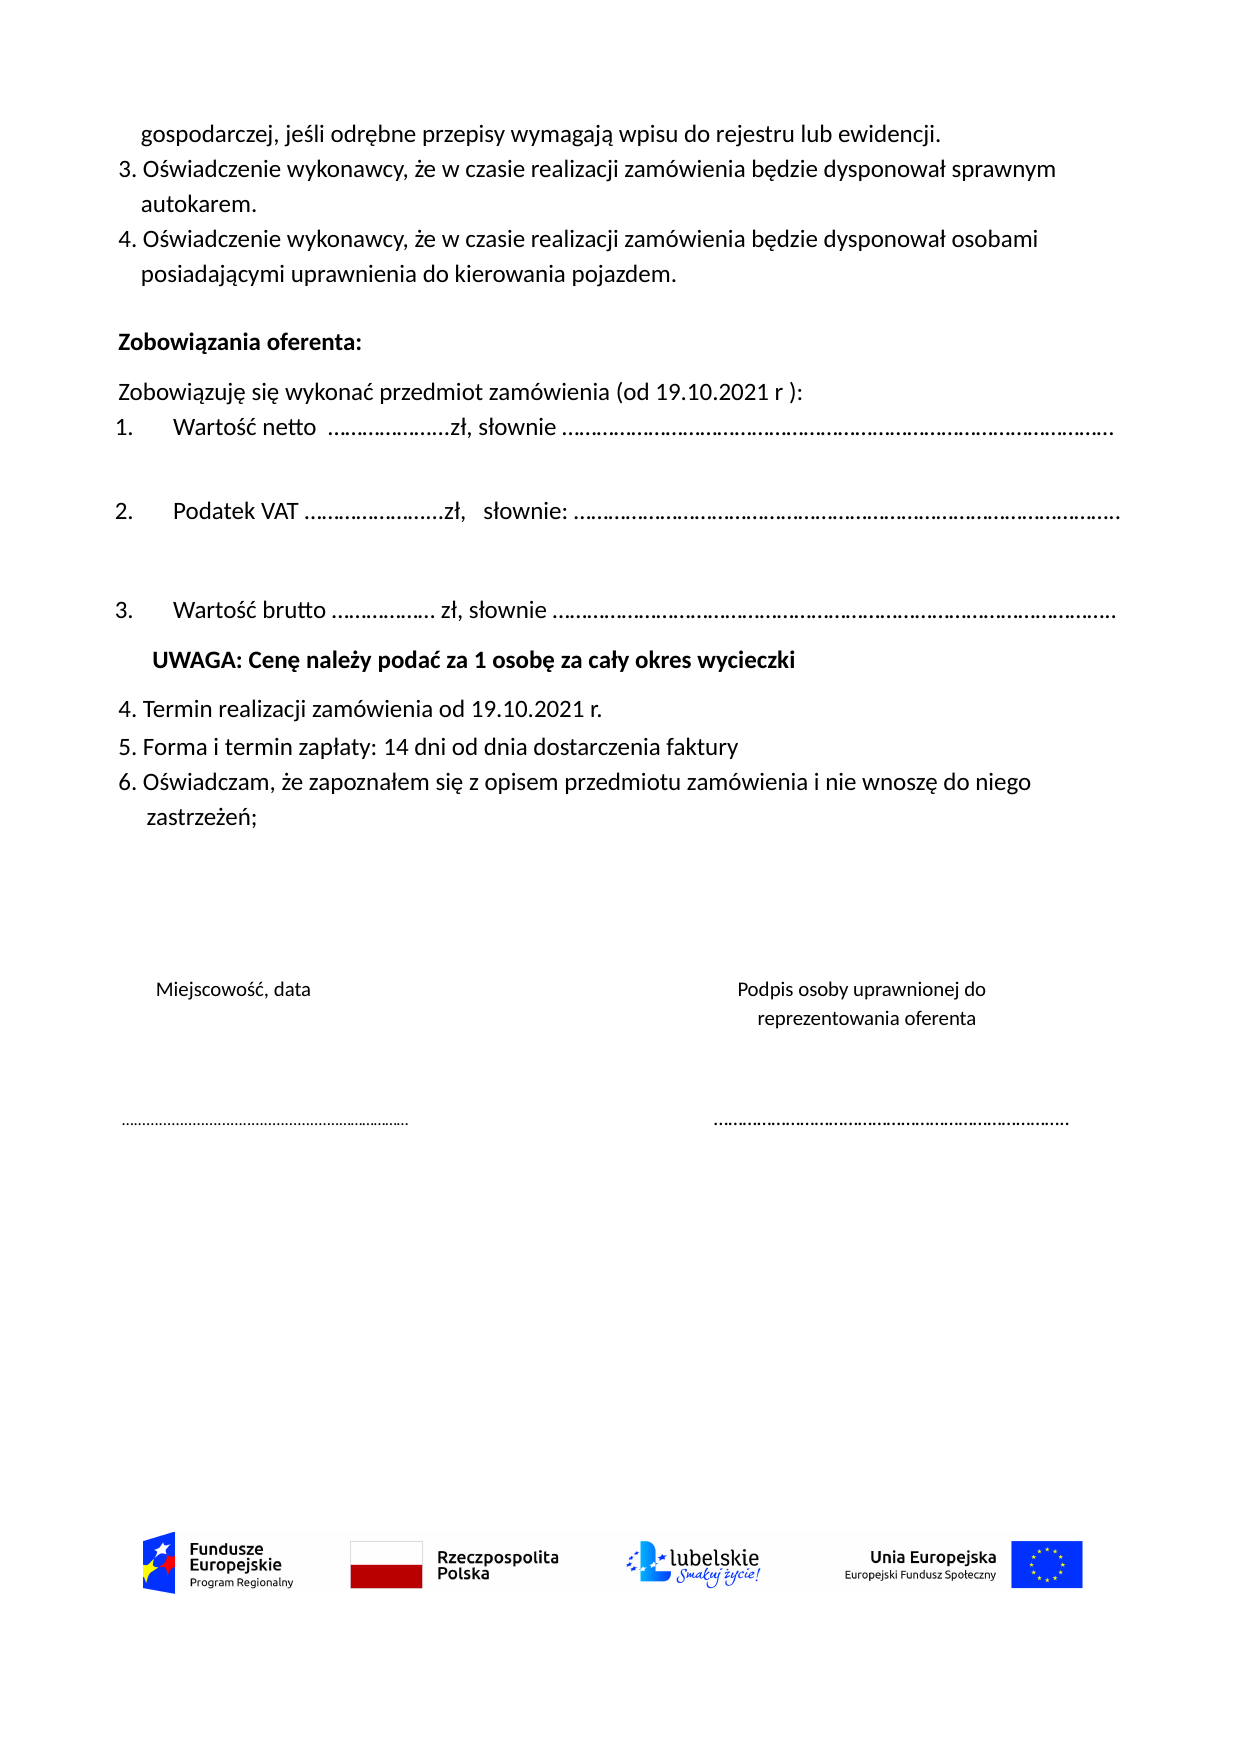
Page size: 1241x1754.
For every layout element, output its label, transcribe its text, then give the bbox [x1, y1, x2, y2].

text Zobowiązuję się wykonać przedmiot zamówienia (od 19.10.2021 r ): [118, 376, 1122, 406]
text posiadającymi uprawnienia do kierowania pojazdem. [118, 258, 1122, 289]
text UWAGA: Cenę należy podać za 1 osobę za cały okres wycieczki [81, 644, 1122, 674]
text ….................................................……………… ……………………………………………………………….. [118, 1101, 1122, 1131]
text 1. Wartość netto ………………...zł, słownie …………………………………………………………………………………… [81, 411, 1122, 476]
text 2. Podatek VAT …………………...zł, słownie: ………………………………………………………………………………….. [81, 495, 1122, 526]
text autokarem. [118, 188, 1122, 219]
text Miejscowość, data Podpis osoby uprawnionej do [118, 976, 1122, 1002]
text 4. Termin realizacji zamówienia od 19.10.2021 r. [118, 694, 1122, 724]
text zastrzeżeń; [118, 801, 1122, 832]
text Zobowiązania oferenta: [118, 326, 1122, 357]
text 4. Oświadczenie wykonawcy, że w czasie realizacji zamówienia będzie dysponował osobami [118, 223, 1122, 254]
text 6. Oświadczam, że zapoznałem się z opisem przedmiotu zamówienia i nie wnoszę do niego [118, 766, 1122, 797]
text 3. Oświadczenie wykonawcy, że w czasie realizacji zamówienia będzie dysponował sprawnym [118, 153, 1122, 184]
text gospodarczej, jeśli odrębne przepisy wymagają wpisu do rejestru lub ewidencji. [118, 118, 1122, 149]
text reprezentowania oferenta [118, 1006, 1122, 1031]
picture [143, 1532, 1083, 1594]
text 5. Forma i termin zapłaty: 14 dni od dnia dostarczenia faktury [118, 731, 1122, 762]
text 3. Wartość brutto ……………… zł, słownie …………………………………………………………………………………….. [81, 594, 1122, 625]
